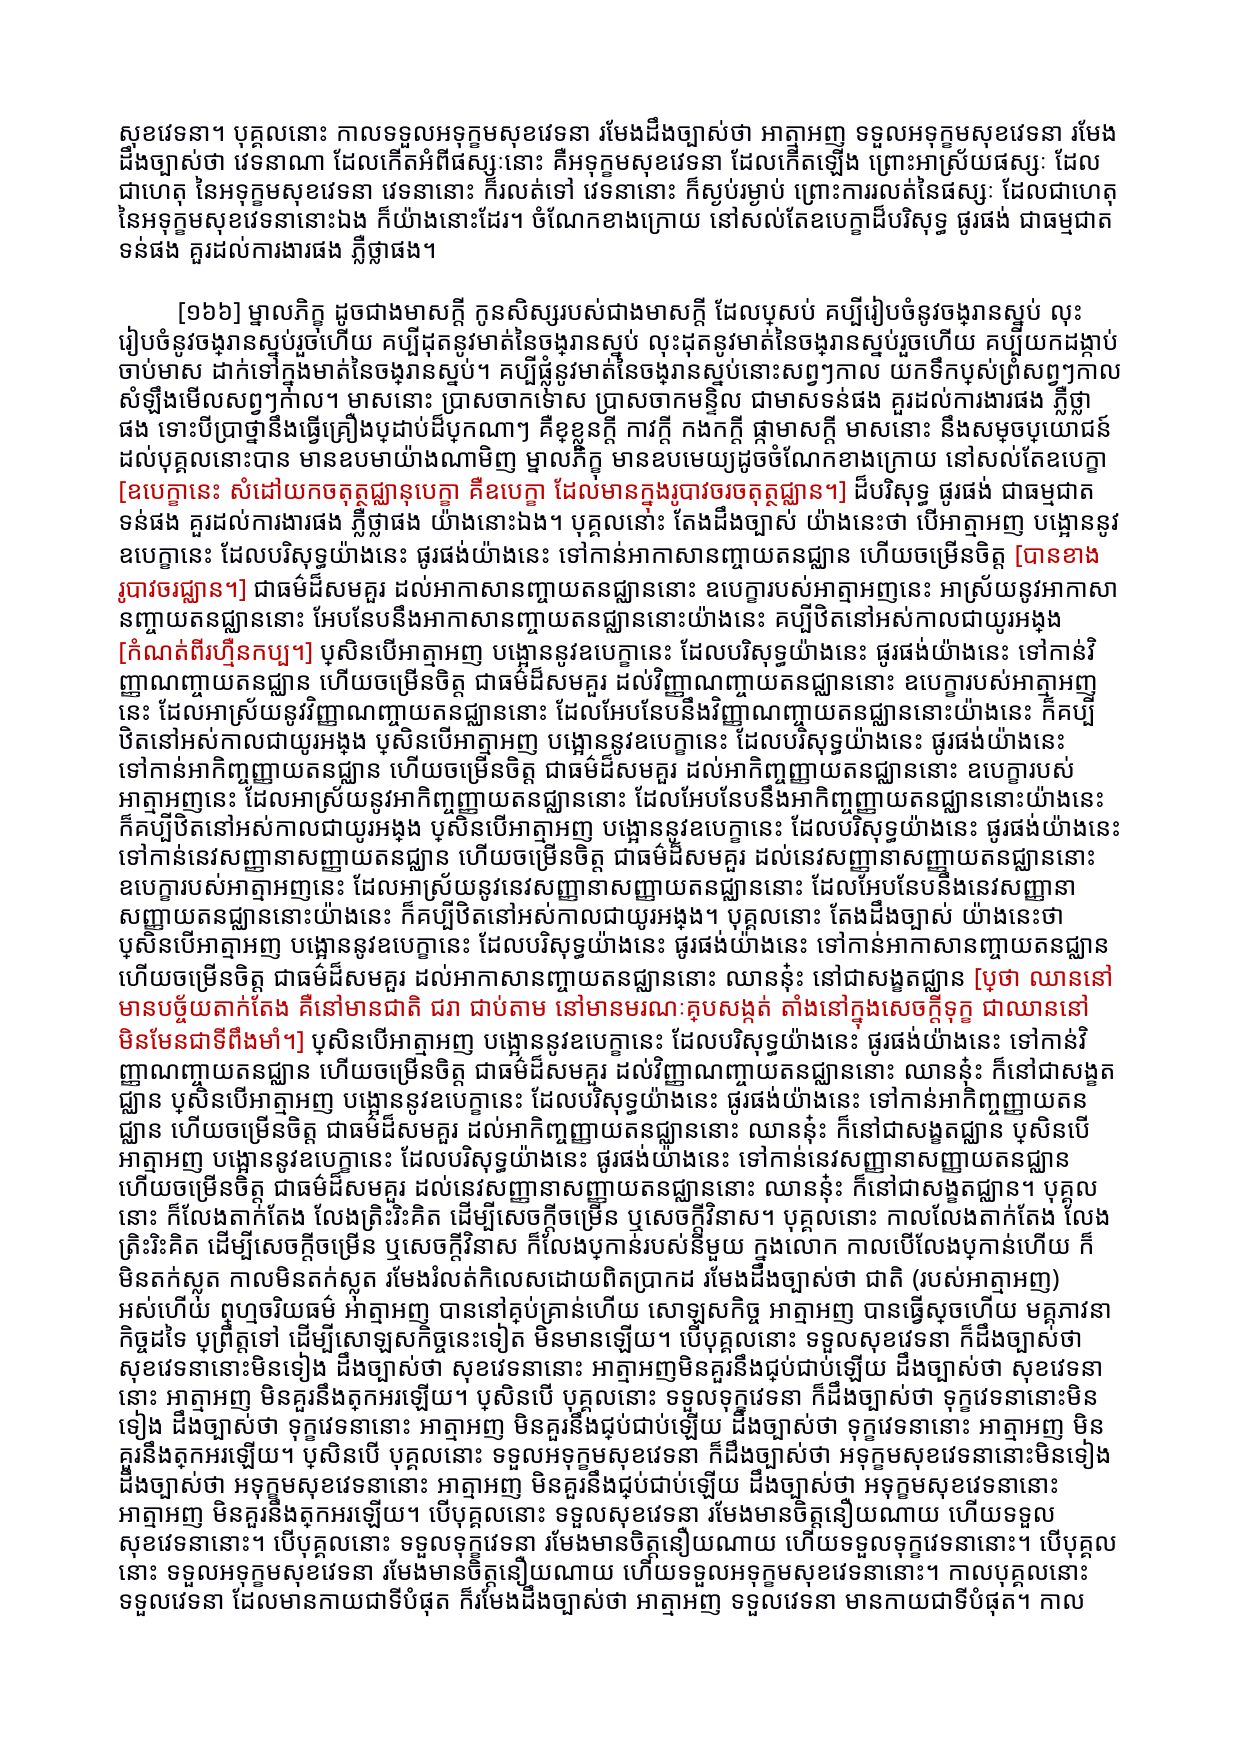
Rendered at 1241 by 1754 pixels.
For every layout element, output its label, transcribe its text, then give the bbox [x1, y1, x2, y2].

text [១៦៦] ម្នាលភិក្ខុ ដូចជាងមាសក្តី កូនសិស្សរបស់ជាងមាសក្តី ដែល​ប្រសប់ គប្បី​រៀបចំនូវចង្ក្រានស្នប់ លុះរៀបចំនូវចង្ក្រានស្នប់រួចហើយ គប្បីដុតនូវមាត់នៃចង្ក្រាន​ស្នប់ លុះដុតនូវមាត់នៃចង្ក្រានស្នប់រួចហើយ គប្បីយកដង្កាប់ចាប់មាស ដាក់ទៅក្នុងមាត់នៃ​ចង្ក្រាន​ស្នប់។ គប្បីផ្លុំនូវមាត់នៃចង្ក្រានស្នប់នោះសព្វៗកាល យកទឹកប្រស់ព្រំសព្វៗកាល សំឡឹងមើលសព្វៗកាល។ មាសនោះ ប្រាសចាកទោស ប្រាសចាកមន្ទិល ជាមាស​ទន់​ផង គួរ​ដល់ការងារផង ភ្លឺថ្លាផង ទោះបីប្រាថ្នានឹងធ្វើគ្រឿងប្រដាប់ដ៏ប្លែកណាៗ គឺខ្សែខ្លួនក្តី កាវក្តី កងកក្តី ផ្កាមាសក្តី មាសនោះ នឹងសម្រេចប្រយោជន៍ ដល់បុគ្គលនោះបាន មាន​ឧបមាយ៉ាងណាមិញ ម្នាលភិក្ខុ មានឧបមេយ្យដូចចំណែកខាងក្រោយ នៅសល់តែ​ឧបេក្ខា [ឧបេក្ខានេះ សំដៅយកចតុត្ថជ្ឈានុបេក្ខា គឺឧបេក្ខា ដែលមានក្នុង​រូបាវចរចតុត្ថជ្ឈាន។]​ ដ៏បរិសុទ្ធ ផូរផង់ ជាធម្មជាតទន់ផង គួរដល់​ការងារផង ភ្លឺថ្លាផង យ៉ាងនោះឯង។ បុគ្គលនោះ តែងដឹងច្បាស់ យ៉ាងនេះថា បើអាត្មា​អញ បង្អោននូវ​ឧបេក្ខានេះ ដែលបរិសុទ្ធយ៉ាងនេះ ផូរផង់យ៉ាងនេះ ទៅកាន់​អាកាសា​នញ្ចាយតនជ្ឈាន ហើយចម្រើនចិត្ត [បានខាងរូបាវចរជ្ឈាន។] ជាធម៌ដ៏សមគួរ ដល់​អាកាសានញ្ចាយតនជ្ឈាន​នោះ ឧបេក្ខារបស់អាត្មាអញនេះ អាស្រ័យនូវអាកាសា​នញ្ចាយតនជ្ឈាននោះ អែបនែបនឹងអាកាសានញ្ចាយតនជ្ឈាននោះយ៉ាងនេះ គប្បីឋិត​នៅអស់កាលជាយូរអង្វែង​ [កំណត់ពីរហ្មឺនកប្ប។] ប្រសិនបើអាត្មាអញ បង្អោននូវឧបេក្ខា​នេះ ដែលបរិសុទ្ធយ៉ាងនេះ ផូរផង់យ៉ាងនេះ ទៅកាន់វិញ្ញាណញ្ចាយតនជ្ឈាន ហើយ​ចម្រើន​ចិត្ត ជាធម៌ដ៏សមគួរ ដល់វិញ្ញាណញ្ចាយតនជ្ឈាននោះ ឧបេក្ខា​របស់​អាត្មាអញ​នេះ ដែលអាស្រ័យនូវវិញ្ញាណញ្ចាយតនជ្ឈាននោះ ដែលអែបនែប​នឹងវិញ្ញាណញ្ចាយតនជ្ឈាននោះយ៉ាងនេះ ក៏គប្បីឋិត​នៅអស់កាលជាយូរអង្វែង​ ប្រសិនបើអាត្មាអញ បង្អោននូវឧបេក្ខា​នេះ ដែលបរិសុទ្ធយ៉ាងនេះ ផូរផង់យ៉ាងនេះ ទៅកាន់អាកិញ្ចញ្ញាយតនជ្ឈាន ហើយ​ចម្រើន​ចិត្ត ជាធម៌ដ៏សមគួរ ដល់អាកិញ្ចញ្ញា​យតនជ្ឈាន​នោះ ឧបេក្ខា​របស់​អាត្មាអញ​នេះ ដែលអាស្រ័យនូវអាកិញ្ចញ្ញា​យតនជ្ឈាន​នោះ ដែលអែបនែប​នឹងអាកិញ្ចញ្ញាយតនជ្ឈាននោះយ៉ាងនេះ ក៏គប្បីឋិត​នៅអស់កាល​ជាយូរអង្វែង​ ប្រសិនបើអាត្មាអញ បង្អោននូវឧបេក្ខា​នេះ ដែលបរិសុទ្ធយ៉ាងនេះ ផូរ​ផង់​យ៉ាងនេះ ទៅកាន់នេវសញ្ញានាសញ្ញាយតនជ្ឈាន ហើយ​ចម្រើន​ចិត្ត ជាធម៌ដ៏សមគួរ ដល់នេវសញ្ញានាសញ្ញាយតនជ្ឈាននោះ ឧបេក្ខា​របស់​អាត្មាអញ​នេះ ដែលអាស្រ័យនូវនេវសញ្ញានាសញ្ញាយតនជ្ឈាននោះ ដែលអែបនែប​នឹងនេវសញ្ញានាសញ្ញាយតនជ្ឈាននោះយ៉ាងនេះ ក៏គប្បីឋិត​នៅអស់កាលជាយូរអង្វែង។​ បុគ្គលនោះ តែងដឹងច្បាស់ យ៉ាងនេះថា ប្រសិនបើអាត្មាអញ បង្អោននូវឧបេក្ខា​នេះ ដែលបរិសុទ្ធយ៉ាងនេះ ផូរផង់យ៉ាងនេះ ទៅកាន់អាកាសានញ្ចាយតនជ្ឈាន ហើយ​ចម្រើន​ចិត្ត ជាធម៌ដ៏សមគួរ ដល់អាកាសានញ្ចាយតនជ្ឈាននោះ ឈាននុ៎ះ នៅជាសង្ខតជ្ឈាន [ប្រែថា ឈាននៅមានបច្ច័យតាក់តែង គឺនៅមានជាតិ ជរា ជាប់តាម នៅមានមរណៈ​គ្រប​សង្កត់ តាំងនៅក្នុងសេចក្តីទុក្ខ ជាឈាននៅមិនមែនជាទីពឹងមាំ។]​ ប្រសិនបើអាត្មាអញ បង្អោននូវឧបេក្ខា​នេះ ដែលបរិសុទ្ធយ៉ាងនេះ ផូរផង់យ៉ាងនេះ ទៅកាន់វិញ្ញាណញ្ចាយតនជ្ឈាន ហើយ​ចម្រើន​ចិត្ត ជាធម៌ដ៏សមគួរ ដល់វិញ្ញាណញ្ចាយតនជ្ឈាននោះ ឈាននុ៎ះ ក៏នៅជាសង្ខតជ្ឈាន ប្រសិនបើអាត្មាអញ បង្អោននូវឧបេក្ខា​នេះ ដែលបរិសុទ្ធយ៉ាងនេះ ផូរផង់យ៉ាងនេះ ទៅកាន់អាកិញ្ចញ្ញាយតនជ្ឈាន ហើយ​ចម្រើន​ចិត្ត ជាធម៌ដ៏សមគួរ ដល់អាកិញ្ចញ្ញាយតនជ្ឈាននោះ ឈាននុ៎ះ ក៏នៅជាសង្ខតជ្ឈាន ប្រសិនបើអាត្មាអញ បង្អោននូវឧបេក្ខា​នេះ ដែលបរិសុទ្ធយ៉ាងនេះ ផូរផង់យ៉ាងនេះ ទៅកាន់នេវសញ្ញានាសញ្ញាយតនជ្ឈាន ហើយ​ចម្រើន​ចិត្ត ជាធម៌ដ៏សមគួរ ដល់នេវសញ្ញានាសញ្ញាយតនជ្ឈាននោះ ឈាននុ៎ះ ក៏នៅជាសង្ខតជ្ឈាន។ បុគ្គលនោះ ក៏លែង​តាក់តែង លែងត្រិះរិះគិត ដើម្បីសេចក្តី​ចម្រើន ឬសេចក្តីវិនាស។ បុគ្គលនោះ កាល​លែងតាក់តែង លែងត្រិះរិះគិត ដើម្បីសេចក្តីចម្រើន ឬសេចក្តីវិនាស ក៏លែងប្រកាន់របស់​នីមួយ ក្នុងលោក កាលបើលែង​ប្រកាន់ហើយ ក៏មិនតក់ស្លុត កាលមិនតក់ស្លុត រមែង​រំលត់​កិលេសដោយពិតប្រាកដ រមែងដឹងច្បាស់ថា ជាតិ (របស់អាត្មាអញ) អស់ហើយ ព្រហ្មចរិយធម៌ អាត្មាអញ បាននៅគ្រប់គ្រាន់ហើយ សោឡសកិច្ច អាត្មាអញ បានធ្វើ​ស្រេចហើយ មគ្គភាវនាកិច្ចដទៃ ប្រព្រឹត្តទៅ ដើម្បីសោឡសកិច្ចនេះទៀត មិនមានឡើយ។ បើបុគ្គលនោះ ទទួលសុខវេទនា ក៏ដឹងច្បាស់ថា សុខវេទនានោះមិនទៀង ដឹងច្បាស់ថា សុខវេទនានោះ​ អាត្មាអញមិនគួរនឹងជ្រប់ជាប់​ឡើយ ដឹងច្បាស់ថា សុខវេទនានោះ អាត្មាអញ មិនគួរនឹងត្រេកអរឡើយ។ ប្រសិនបើ បុគ្គលនោះ ទទួលទុក្ខវេទនា ក៏ដឹងច្បាស់ថា ទុក្ខវេទនានោះមិនទៀង ដឹងច្បាស់ថា ទុក្ខវេទនានោះ​ អាត្មាអញ មិនគួរនឹងជ្រប់ជាប់​ឡើយ ដឹងច្បាស់ថា ទុក្ខវេទនានោះ អាត្មាអញ មិនគួរនឹងត្រេកអរឡើយ។ ប្រសិនបើ​ បុគ្គលនោះ ទទួលអទុក្ខមសុខវេទនា ក៏ដឹងច្បាស់ថា អទុក្ខមសុខវេទនានោះមិនទៀង ដឹងច្បាស់ថា អទុក្ខមសុខវេទនានោះ​ អាត្មាអញ មិនគួរនឹងជ្រប់ជាប់​ឡើយ ដឹងច្បាស់ថា អទុក្ខមសុខវេទនានោះ អាត្មាអញ មិនគួរនឹងត្រេកអរឡើយ។ បើបុគ្គលនោះ ទទួលសុខវេទនា រមែងមានចិត្តនឿយណាយ ហើយទទួលសុខវេទនានោះ។ បើបុគ្គលនោះ ទទួលទុក្ខវេទនា រមែងមានចិត្តនឿយ​ណាយ ហើយទទួលទុក្ខវេទនានោះ។ បើបុគ្គលនោះ ទទួលអទុក្ខមសុខវេទនា រមែងមានចិត្តនឿយណាយ ហើយទទួលអទុក្ខមសុខវេទនានោះ។ កាលបុគ្គលនោះ ទទួល​វេទនា ដែលមានកាយជាទីបំផុត ក៏រមែងដឹងច្បាស់ថា អាត្មាអញ ទទួល​វេទនា មានកាយជាទីបំផុត។ កាលទទួលវេទនា ដែលមានជីវិតជាទីបំផុត ក៏រមែងដឹង​ច្បាស់ថា អាត្មាអញ ទទួលវេទនា មានជីវិតជាទីបំផុត។ ដឹងច្បាស់ថា កាលបើមានរាងកាយបែក​ធ្លាយទៅហើយ ខាងនាយអំពីការអស់ជីវិតទៅ វេទនាទាំងពួង ដែលអាត្មាអញមិនគួរ​ត្រេក​អរ ក្នុងលោកនេះ នឹងរលត់អស់ទៅមិនមានសល់។ [118, 293, 1122, 1616]
text [១៦៥] ម្នាលភិក្ខុ ដូចកំដៅតែងកើតមាន ភ្លើងតែងកើតមាន ព្រោះ​កិរិយាខ្ទប់គ្នា ព្រោះ​កិរិយាប្រជុំគ្នា នៃកំណាត់ឈើទាំងពីរ កំដៅណា ដែល​កើតអំពីកិរិយាខ្ទប់​គ្នានោះ កំដៅនោះ ក៏រលត់ទៅ កំដៅនោះ ក៏ស្ងប់រម្ងាប់ ព្រោះកិរិយាញែកគ្នា ព្រោះកិរិយាបែក​គ្នា នៃកំណាត់ឈើទាំងពីរនោះឯង មានឧបមាយ៉ាងណាមិញ ម្នាលភិក្ខុ មានឧបមេយ្យ​ដូច​សុខវេទនា តែងកើតឡើង ព្រោះអាស្រ័យ​ផស្សៈ ជាហេតុនៃ​សុខវេទនា បុគ្គលនោះ កាល​ទទួលសុខវេទនា រមែងដឹងច្បាស់ថា អាត្មាអញ ទទួលសុខវេទនា រមែងដឹងច្បាស់ថា វេទនាណា ដែលកើតអំពីផស្សៈនោះ គឺសុខវេទនា ដែលកើតឡើង ព្រោះអាស្រ័យ​ផស្សៈ ដែលជាហេតុ នៃ​សុខវេទនា វេទនានោះ ក៏រលត់ទៅ វេទនានោះ ក៏ស្ងប់រម្ងាប់ ព្រោះ​ការរលត់នៃផស្សៈ ជាហេតុនៃ​សុខវេទនានោះឯង។ ម្នាលភិក្ខុ ទុក្ខវេទនា តែងកើតឡើង ព្រោះអាស្រ័យ​ផស្សៈ ជាហេតុនៃ​ទុក្ខវេទនា។ បុគ្គលនោះ កាល​ទទួលទុក្ខវេទនា រមែងដឹងច្បាស់ថា អាត្មាអញ ទទួលទុក្ខវេទនា រមែងដឹងច្បាស់ថា វេទនាណា ដែលកើតអំពីផស្សៈនោះ គឺទុក្ខវេទនា ដែលកើតឡើង ព្រោះអាស្រ័យ​ផស្សៈ ដែលជាហេតុ នៃ​ទុក្ខវេទនា វេទនានោះ ក៏រលត់ទៅ វេទនានោះ ក៏ស្ងប់រម្ងាប់ ព្រោះ​ការរលត់នៃផស្សៈ ដែលជាហេតុ នៃ​ទុក្ខវេទនានោះឯង។ ម្នាលភិក្ខុ អទុក្ខមសុខវេទនា តែងកើតឡើង ព្រោះអាស្រ័យ​ផស្សៈ ជាហេតុនៃអទុក្ខម​សុខវេទនា។ បុគ្គលនោះ កាល​ទទួលអទុក្ខមសុខវេទនា រមែងដឹងច្បាស់ថា អាត្មាអញ ទទួលអទុក្ខមសុខវេទនា រមែង​ដឹងច្បាស់ថា វេទនាណា ដែលកើតអំពីផស្សៈនោះ គឺអទុក្ខមសុខវេទនា ដែលកើតឡើង ព្រោះអាស្រ័យ​ផស្សៈ ដែលជាហេតុ នៃ​អទុក្ខមសុខវេទនា វេទនានោះ ក៏រលត់ទៅ វេទនានោះ ក៏ស្ងប់រម្ងាប់ ព្រោះ​ការរលត់នៃផស្សៈ ដែលជាហេតុនៃ​អទុក្ខមសុខវេទនា​នោះឯង ក៏យ៉ាងនោះដែរ។ ចំណែកខាងក្រោយ នៅសល់តែ​ឧបេក្ខា​ដ៏​បរិសុទ្ធ ផូរផង់ ជាធម្មជាតទន់ផង គួរដល់ការងារផង ភ្លឺថ្លាផង។ [118, 118, 1122, 264]
